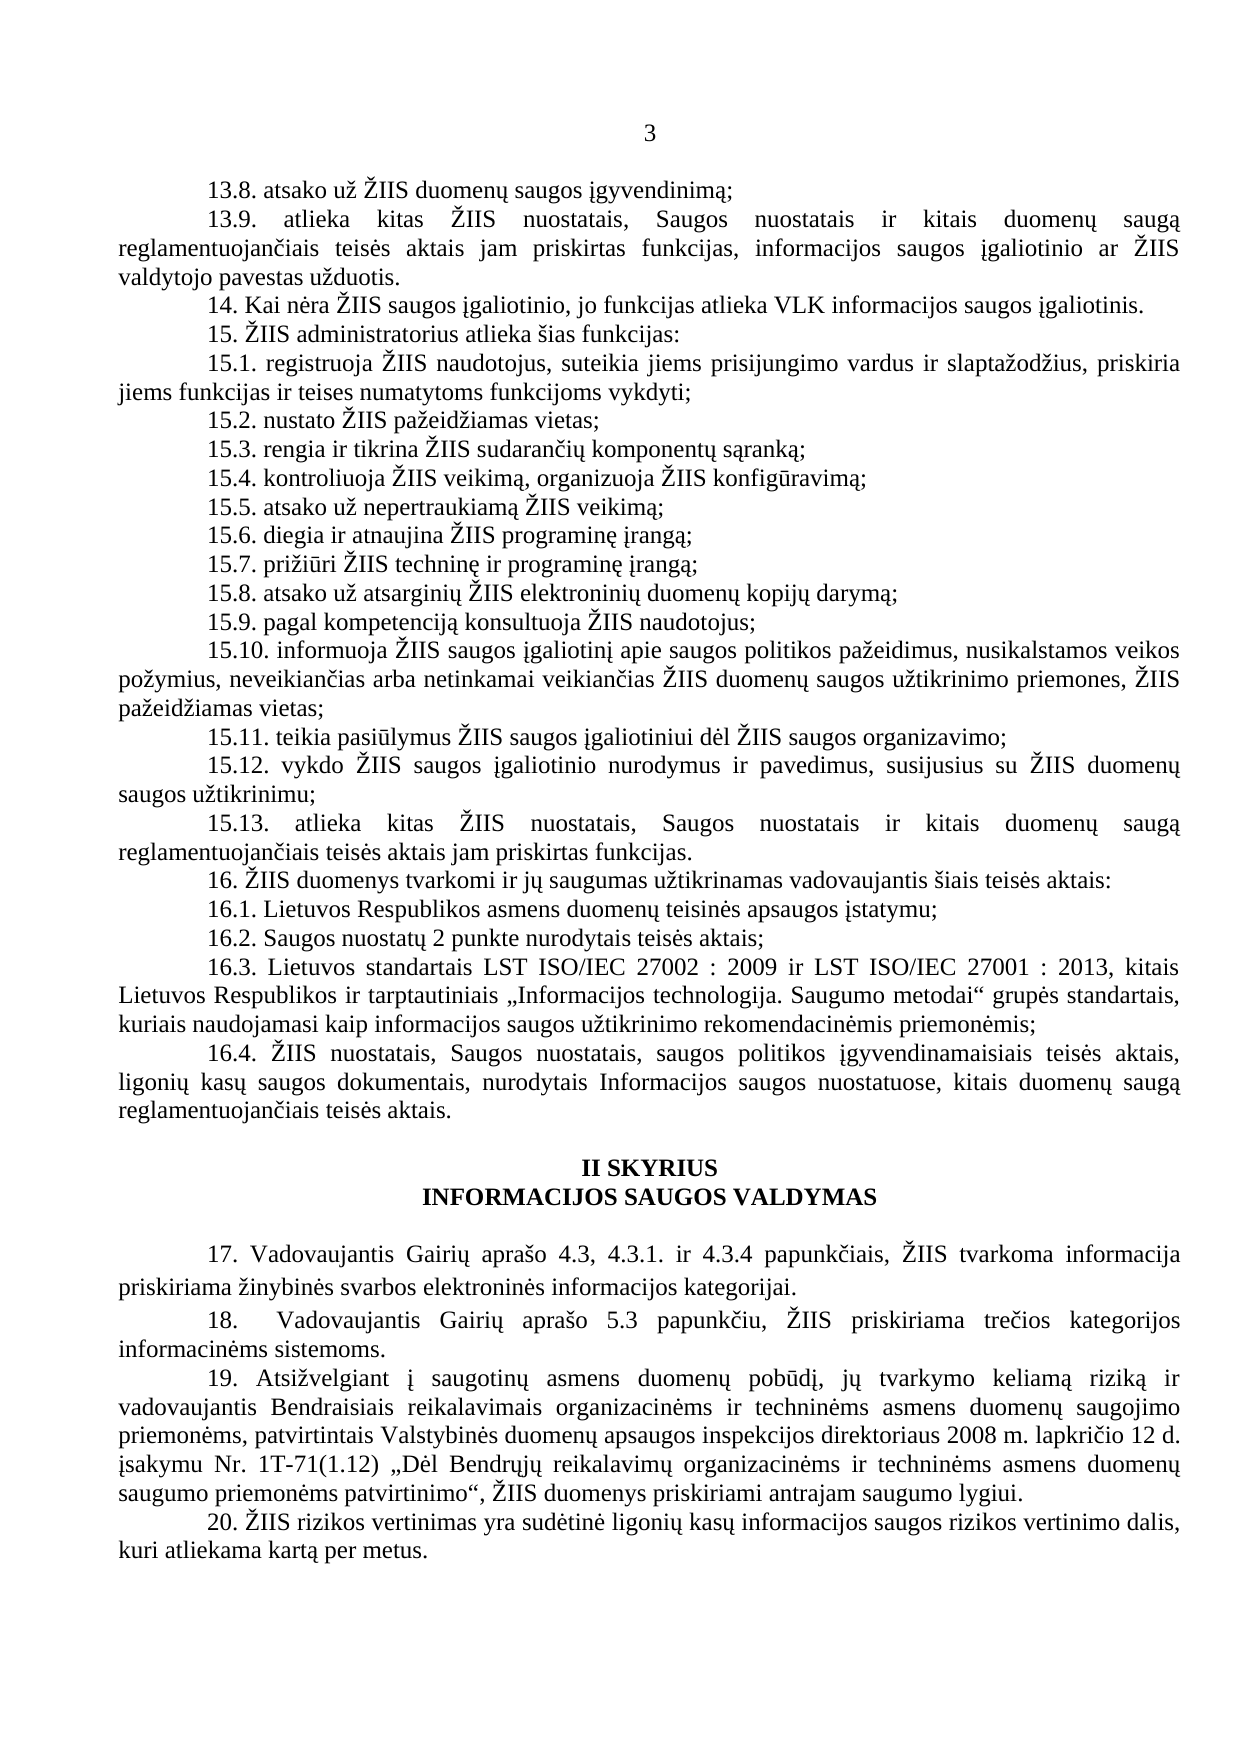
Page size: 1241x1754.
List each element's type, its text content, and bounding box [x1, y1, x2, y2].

text 19. Atsižvelgiant į saugotinų asmens duomenų pobūdį, jų tvarkymo keliamą riziką ir vadovaujantis Bendraisiais reikalavimais organizacinėms ir techninėms asmens duomenų saugojimo priemonėms, patvirtintais Valstybinės duomenų apsaugos inspekcijos direktoriaus 2008 m. lapkričio 12 d. įsakymu Nr. 1T-71(1.12) „Dėl Bendrųjų reikalavimų organizacinėms ir techninėms asmens duomenų saugumo priemonėms patvirtinimo“, ŽIIS duomenys priskiriami antrajam saugumo lygiui. [118, 1363, 1181, 1507]
text 14. Kai nėra ŽIIS saugos įgaliotinio, jo funkcijas atlieka VLK informacijos saugos įgaliotinis. [118, 291, 1181, 319]
text 18. Vadovaujantis Gairių aprašo 5.3 papunkčiu, ŽIIS priskiriama trečios kategorijos informacinėms sistemoms. [118, 1305, 1181, 1363]
text 15.7. prižiūri ŽIIS techninę ir programinę įrangą; [118, 549, 1181, 578]
text 17. Vadovaujantis Gairių aprašo 4.3, 4.3.1. ir 4.3.4 papunkčiais, ŽIIS tvarkoma informacija priskiriama žinybinės svarbos elektroninės informacijos kategorijai. [118, 1239, 1181, 1301]
text 13.9. atlieka kitas ŽIIS nuostatais, Saugos nuostatais ir kitais duomenų saugą reglamentuojančiais teisės aktais jam priskirtas funkcijas, informacijos saugos įgaliotinio ar ŽIIS valdytojo pavestas užduotis. [118, 204, 1181, 291]
text 15.6. diegia ir atnaujina ŽIIS programinę įrangą; [118, 521, 1181, 549]
text 16.2. Saugos nuostatų 2 punkte nurodytais teisės aktais; [118, 923, 1181, 952]
text 16.1. Lietuvos Respublikos asmens duomenų teisinės apsaugos įstatymu; [118, 894, 1181, 923]
text 16.3. Lietuvos standartais LST ISO/IEC 27002 : 2009 ir LST ISO/IEC 27001 : 2013, kitais Lietuvos Respublikos ir tarptautiniais „Informacijos technologija. Saugumo metodai“ grupės standartais, kuriais naudojamasi kaip informacijos saugos užtikrinimo rekomendacinėmis priemonėmis; [118, 952, 1181, 1038]
text 15.10. informuoja ŽIIS saugos įgaliotinį apie saugos politikos pažeidimus, nusikalstamos veikos požymius, neveikiančias arba netinkamai veikiančias ŽIIS duomenų saugos užtikrinimo priemones, ŽIIS pažeidžiamas vietas; [118, 636, 1181, 722]
text 15.8. atsako už atsarginių ŽIIS elektroninių duomenų kopijų darymą; [118, 578, 1181, 607]
text 15.2. nustato ŽIIS pažeidžiamas vietas; [118, 406, 1181, 434]
text 20. ŽIIS rizikos vertinimas yra sudėtinė ligonių kasų informacijos saugos rizikos vertinimo dalis, kuri atliekama kartą per metus. [118, 1507, 1181, 1564]
text 15.4. kontroliuoja ŽIIS veikimą, organizuoja ŽIIS konfigūravimą; [118, 463, 1181, 492]
text 16.4. ŽIIS nuostatais, Saugos nuostatais, saugos politikos įgyvendinamaisiais teisės aktais, ligonių kasų saugos dokumentais, nurodytais Informacijos saugos nuostatuose, kitais duomenų saugą reglamentuojančiais teisės aktais. [118, 1038, 1181, 1124]
text 16. ŽIIS duomenys tvarkomi ir jų saugumas užtikrinamas vadovaujantis šiais teisės aktais: [118, 866, 1181, 894]
text 15. ŽIIS administratorius atlieka šias funkcijas: [118, 319, 1181, 348]
text II SKYRIUS [118, 1153, 1181, 1182]
text 15.9. pagal kompetenciją konsultuoja ŽIIS naudotojus; [118, 607, 1181, 636]
text INFORMACIJOS SAUGOS VALDYMAS [118, 1182, 1181, 1211]
text 15.12. vykdo ŽIIS saugos įgaliotinio nurodymus ir pavedimus, susijusius su ŽIIS duomenų saugos užtikrinimu; [118, 751, 1181, 808]
text 15.11. teikia pasiūlymus ŽIIS saugos įgaliotiniui dėl ŽIIS saugos organizavimo; [118, 722, 1181, 751]
text 15.3. rengia ir tikrina ŽIIS sudarančių komponentų sąranką; [118, 434, 1181, 463]
text 13.8. atsako už ŽIIS duomenų saugos įgyvendinimą; [118, 176, 1181, 204]
text 15.5. atsako už nepertraukiamą ŽIIS veikimą; [118, 492, 1181, 521]
text 15.1. registruoja ŽIIS naudotojus, suteikia jiems prisijungimo vardus ir slaptažodžius, priskiria jiems funkcijas ir teises numatytoms funkcijoms vykdyti; [118, 348, 1181, 406]
text 15.13. atlieka kitas ŽIIS nuostatais, Saugos nuostatais ir kitais duomenų saugą reglamentuojančiais teisės aktais jam priskirtas funkcijas. [118, 808, 1181, 866]
